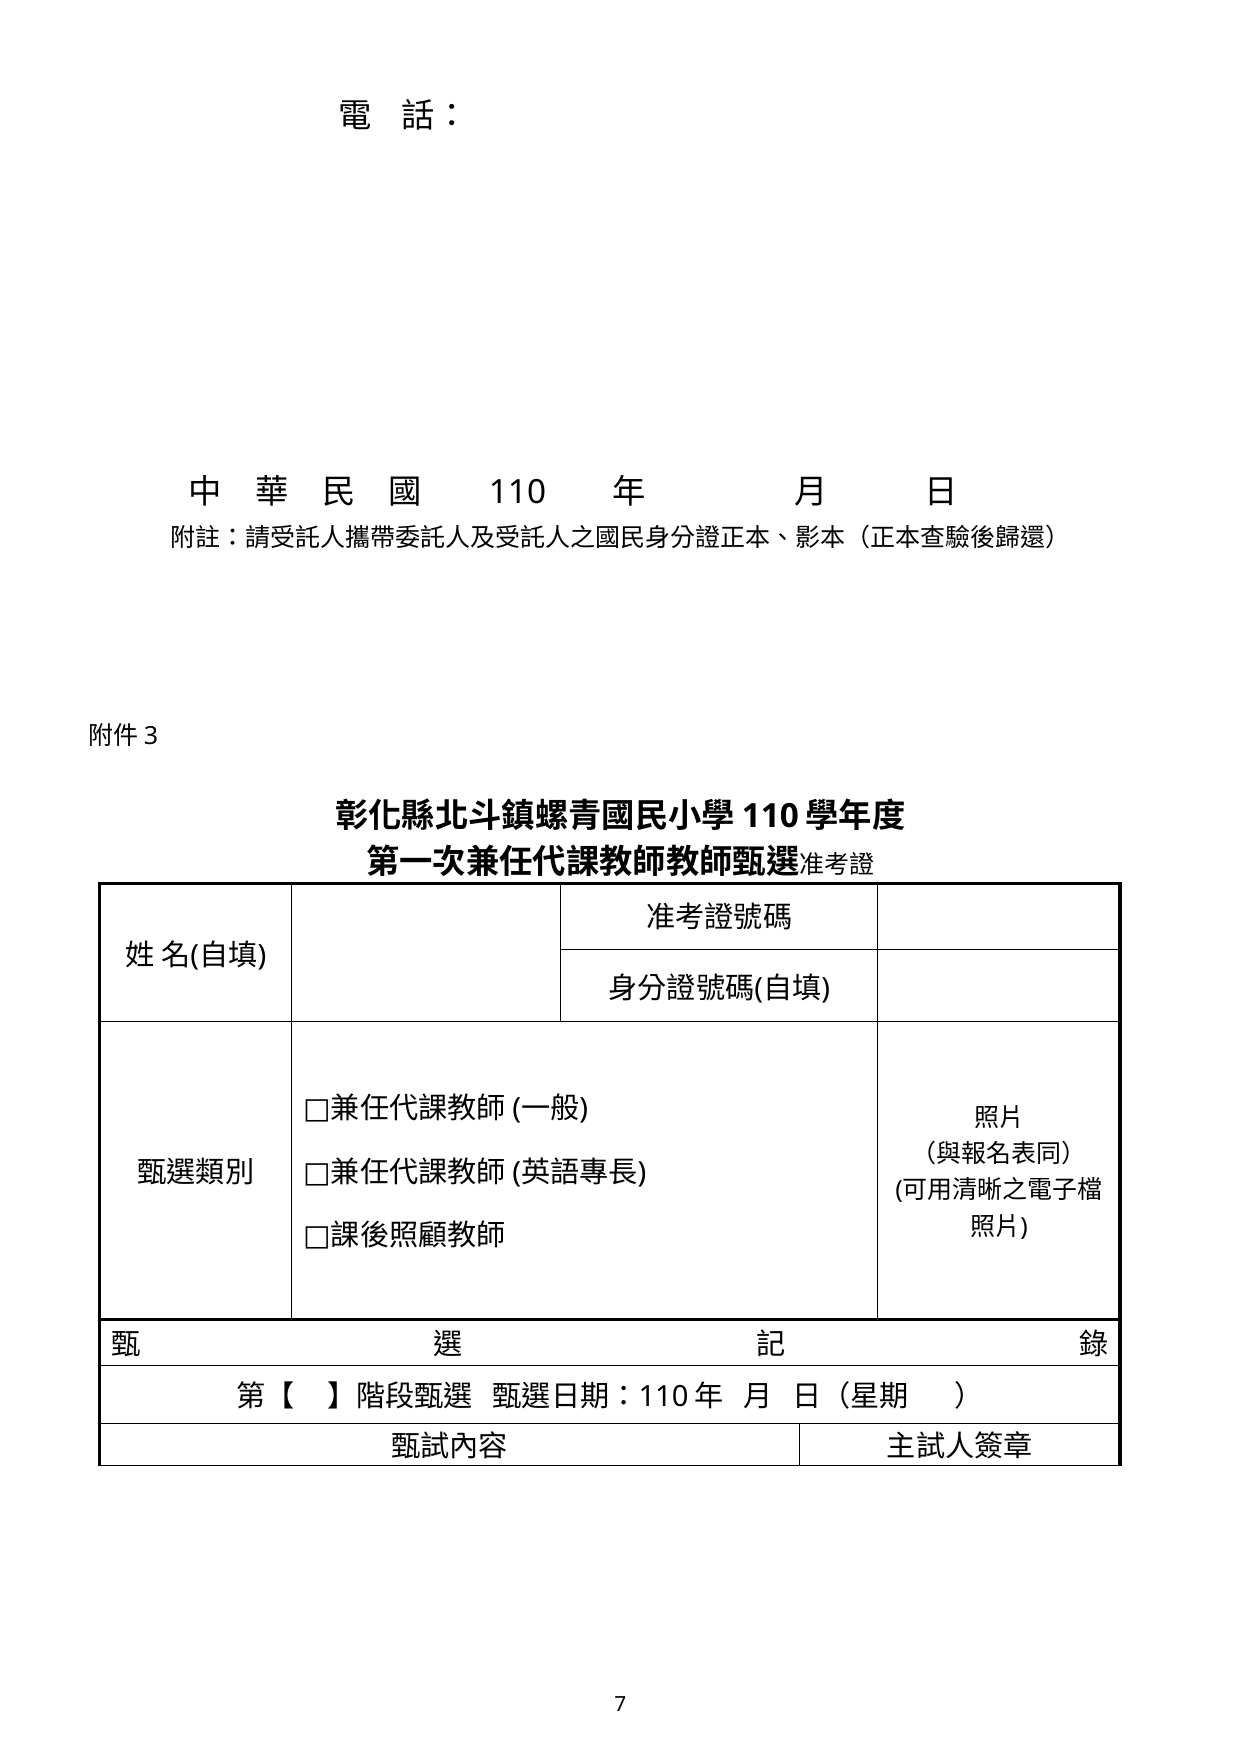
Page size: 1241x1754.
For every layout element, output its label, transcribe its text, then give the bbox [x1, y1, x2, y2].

text 第一次兼任代課教師教師甄選准考證 [89, 836, 1152, 882]
table_cell 主試人簽章 [800, 1424, 1118, 1465]
table_cell 甄選類別 [101, 1022, 291, 1318]
table_cell 身分證號碼(自填) [561, 950, 877, 1021]
table_header 准考證號碼 [561, 885, 877, 949]
table_header [292, 885, 560, 1021]
text 附註：請受託人攜帶委託人及受託人之國民身分證正本、影本（正本查驗後歸還） [89, 518, 1152, 554]
table_header 姓 名(自填) [101, 885, 291, 1021]
table_cell 第【 】階段甄選 甄選日期：110年 月 日（星期 ） [101, 1366, 1118, 1422]
text 附件3 [89, 715, 1152, 752]
table_cell 照片 （與報名表同） (可用清晰之電子檔照片) [878, 1022, 1118, 1318]
text 中 華 民 國 110 年 月 日 [89, 464, 1152, 513]
table_cell □兼任代課教師 (一般) □兼任代課教師 (英語專長) □課後照顧教師 [292, 1022, 877, 1318]
table_cell [878, 950, 1118, 1021]
table_cell 甄試內容 [101, 1424, 799, 1465]
table_header [878, 885, 1118, 949]
text 彰化縣北斗鎮螺青國民小學110學年度 [89, 791, 1152, 836]
table_cell 甄選記錄 [101, 1321, 1118, 1365]
text 電 話： [339, 89, 1152, 137]
